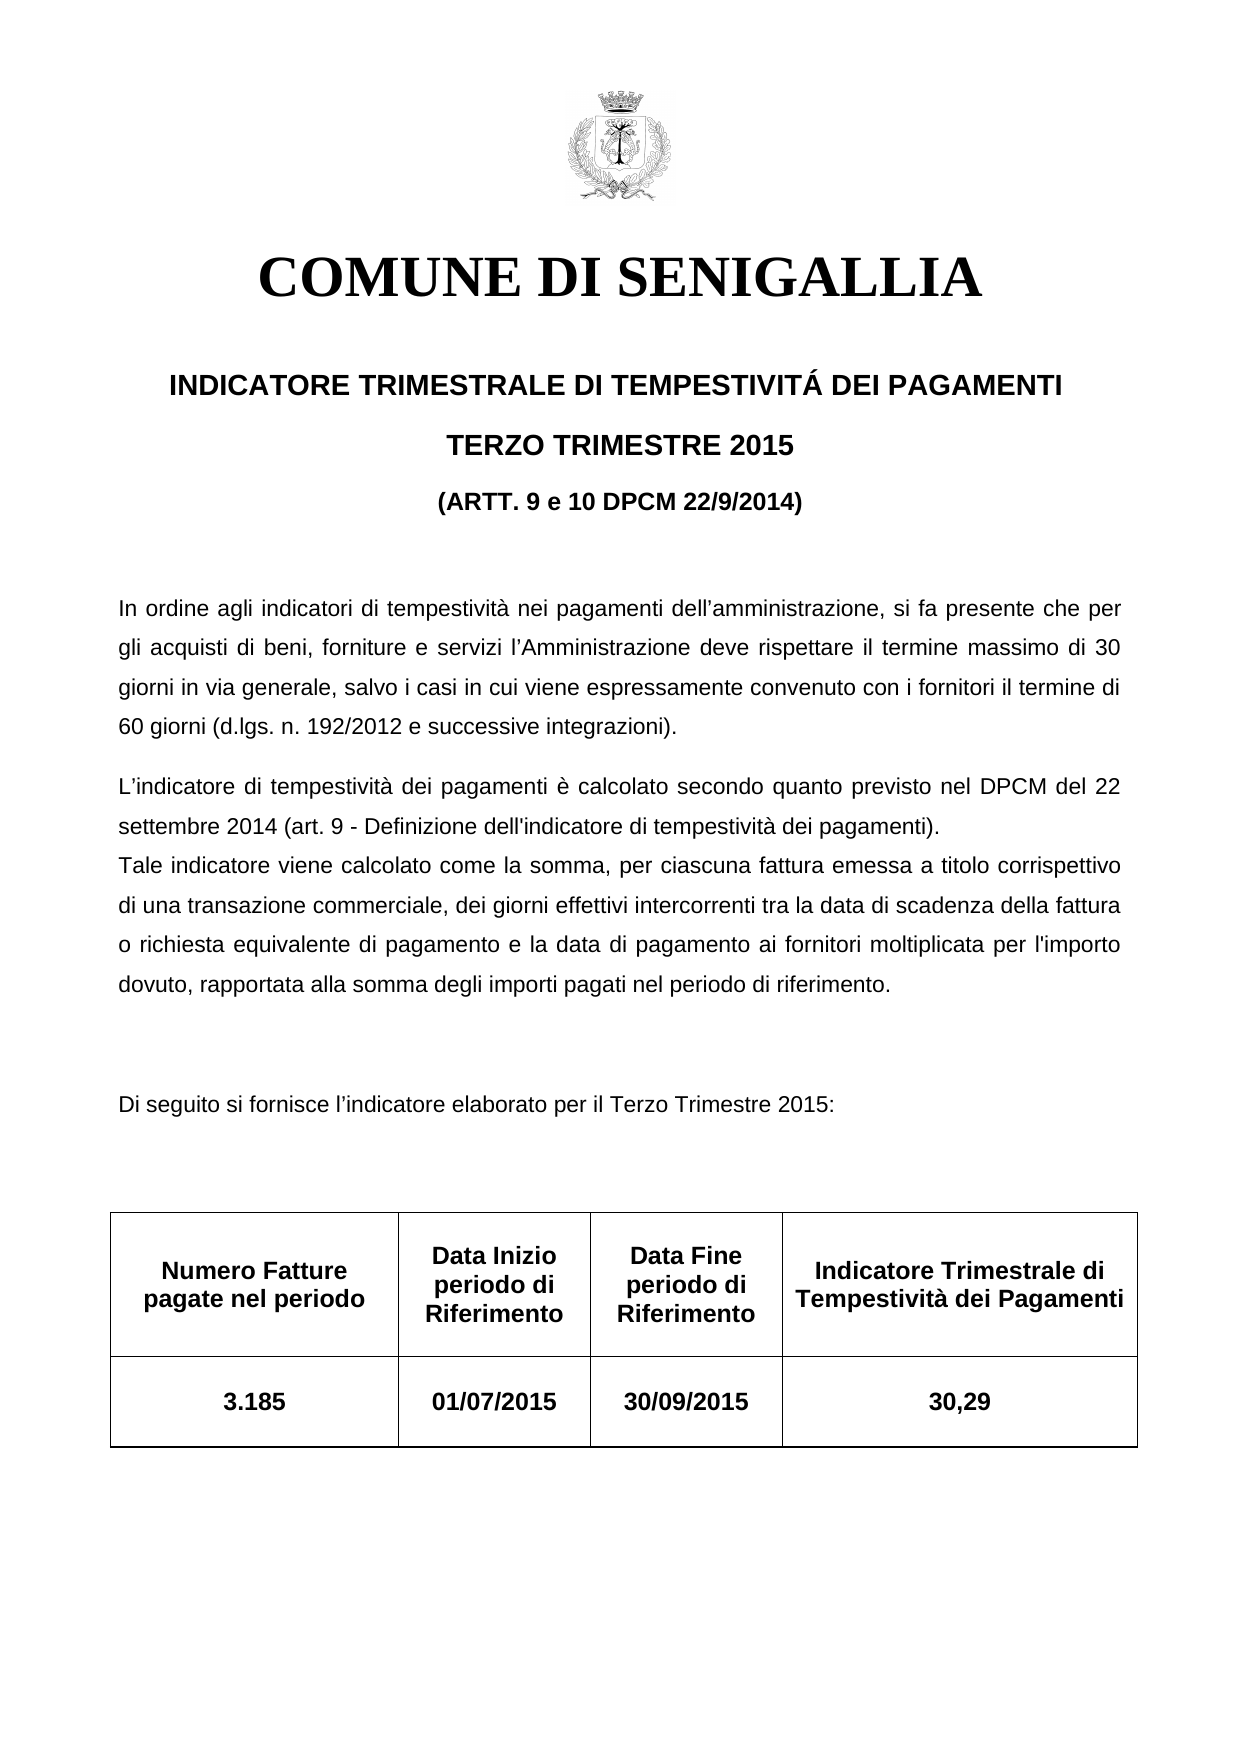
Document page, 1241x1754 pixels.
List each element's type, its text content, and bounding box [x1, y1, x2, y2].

text TERZO TRIMESTRE 2015 [118, 427, 1122, 461]
table_cell 01/07/2015 [399, 1357, 590, 1446]
table_cell 3.185 [111, 1357, 398, 1446]
table_header Data Inizio periodo di Riferimento [399, 1213, 590, 1356]
table_header Data Fine periodo di Riferimento [591, 1213, 782, 1356]
picture [564, 90, 676, 206]
title COMUNE DI SENIGALLIA [118, 242, 1122, 309]
table_header Indicatore Trimestrale di Tempestività dei Pagamenti [783, 1213, 1137, 1356]
text In ordine agli indicatori di tempestività nei pagamenti dell’amministrazione, si fa presente che per gli acquisti di beni, forniture e servizi l’Amministrazione deve rispettare il termine massimo di 30 giorni in via generale, salvo i casi in cui viene espressamente convenuto con i fornitori il termine di 60 giorni (d.lgs. n. 192/2012 e successive integrazioni). [118, 594, 1122, 739]
text Di seguito si fornisce l’indicatore elaborato per il Terzo Trimestre 2015: [118, 1091, 1122, 1118]
table_header Numero Fatture pagate nel periodo [111, 1213, 398, 1356]
text Tale indicatore viene calcolato come la somma, per ciascuna fattura emessa a titolo corrispettivo di una transazione commerciale, dei giorni effettivi intercorrenti tra la data di scadenza della fattura o richiesta equivalente di pagamento e la data di pagamento ai fornitori moltiplicata per l'importo dovuto, rapportata alla somma degli importi pagati nel periodo di riferimento. [118, 852, 1122, 997]
text INDICATORE TRIMESTRALE DI TEMPESTIVITÁ DEI PAGAMENTI [118, 368, 1122, 402]
table_cell 30/09/2015 [591, 1357, 782, 1446]
text L’indicatore di tempestività dei pagamenti è calcolato secondo quanto previsto nel DPCM del 22 settembre 2014 (art. 9 - Definizione dell'indicatore di tempestività dei pagamenti). [118, 773, 1122, 839]
text (ARTT. 9 e 10 DPCM 22/9/2014) [118, 487, 1122, 516]
table_cell 30,29 [783, 1357, 1137, 1446]
